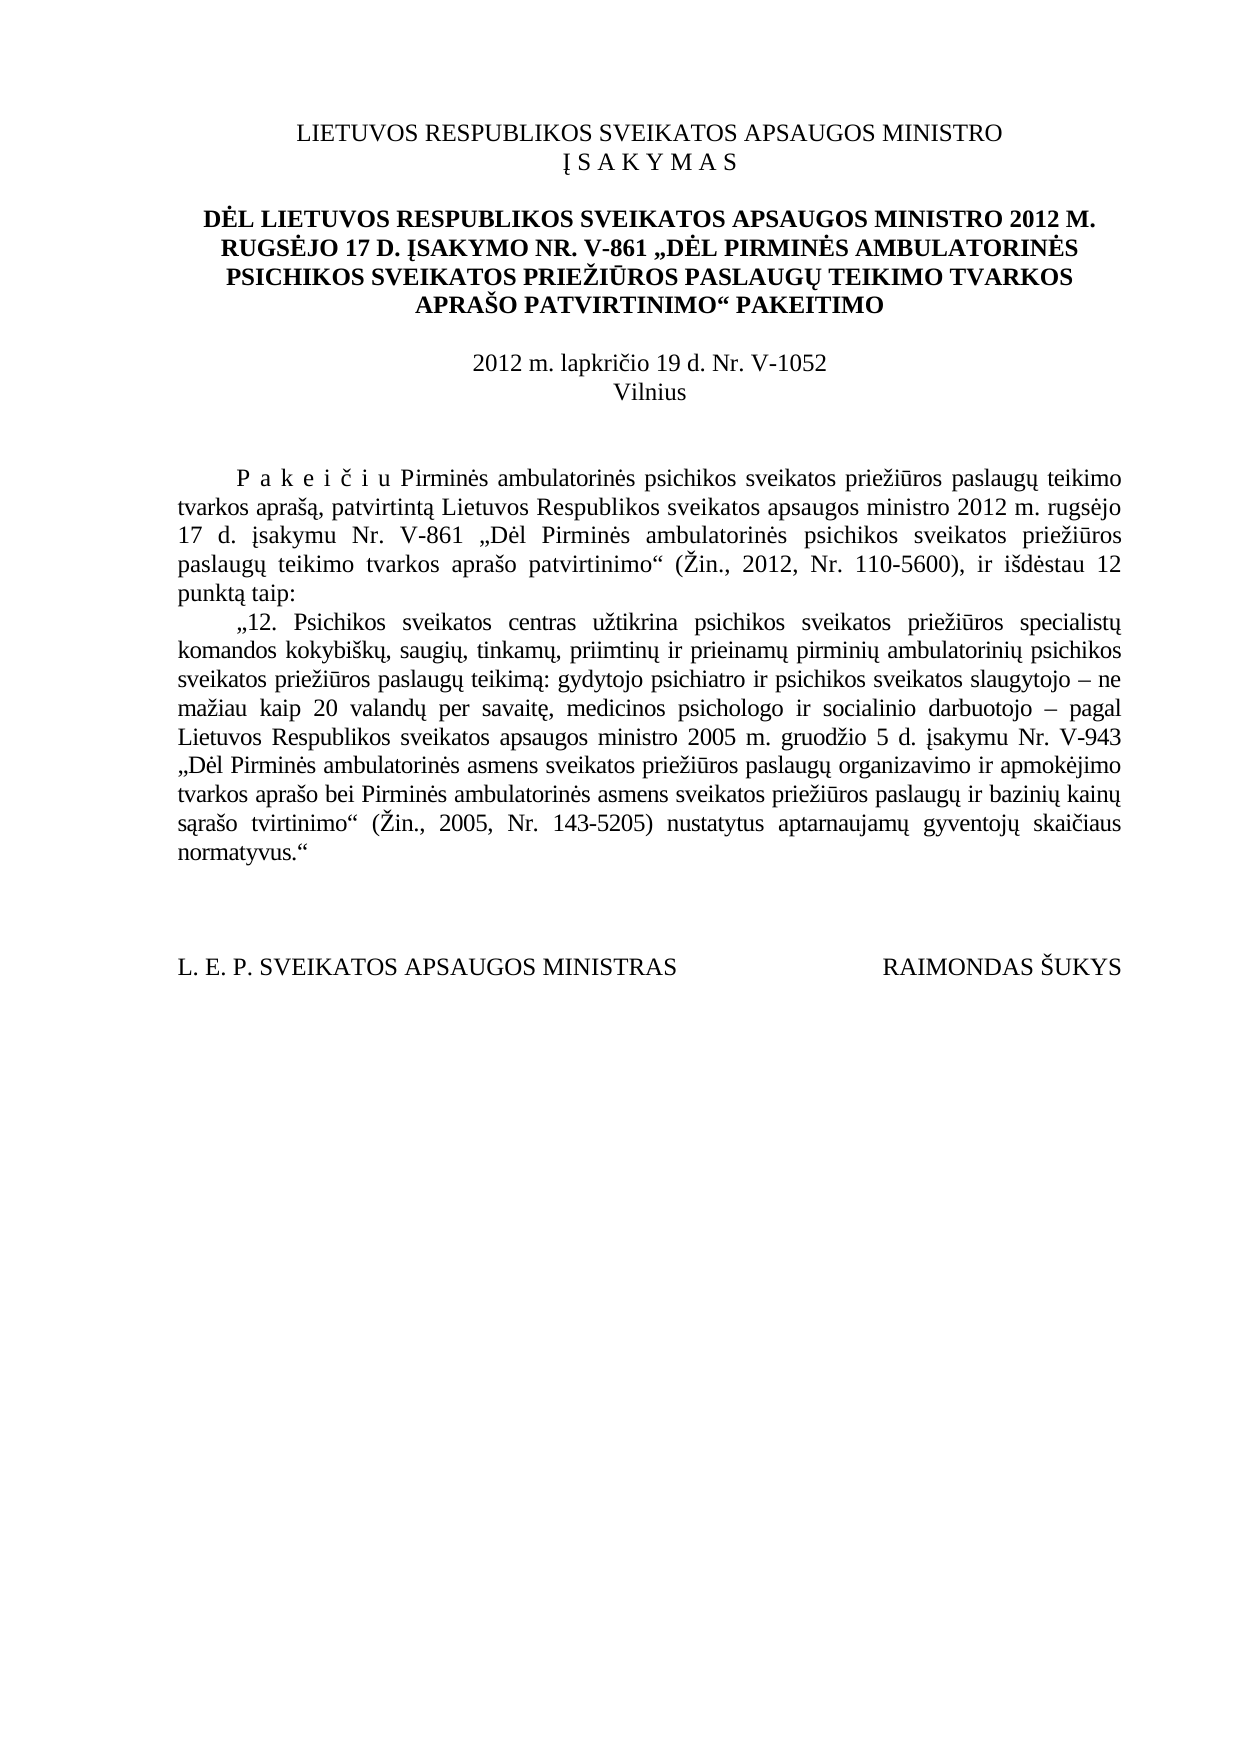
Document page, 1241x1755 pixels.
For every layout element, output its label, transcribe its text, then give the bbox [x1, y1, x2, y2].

text „12. Psichikos sveikatos centras užtikrina psichikos sveikatos priežiūros specialistų komandos kokybiškų, saugių, tinkamų, priimtinų ir prieinamų pirminių ambulatorinių psichikos sveikatos priežiūros paslaugų teikimą: gydytojo psichiatro ir psichikos sveikatos slaugytojo – ne mažiau kaip 20 valandų per savaitę, medicinos psichologo ir socialinio darbuotojo – pagal Lietuvos Respublikos sveikatos apsaugos ministro 2005 m. gruodžio 5 d. įsakymu Nr. V-943 „Dėl Pirminės ambulatorinės asmens sveikatos priežiūros paslaugų organizavimo ir apmokėjimo tvarkos aprašo bei Pirminės ambulatorinės asmens sveikatos priežiūros paslaugų ir bazinių kainų sąrašo tvirtinimo“ (Žin., 2005, Nr. 143-5205) nustatytus aptarnaujamų gyventojų skaičiaus normatyvus.“ [177, 607, 1122, 866]
text Vilnius [177, 377, 1122, 406]
text L. E. P. SVEIKATOS APSAUGOS MINISTRAS RAIMONDAS ŠUKYS [177, 952, 1122, 981]
text Į S A K Y M A S [177, 147, 1122, 176]
text P a k e i č i u Pirminės ambulatorinės psichikos sveikatos priežiūros paslaugų teikimo tvarkos aprašą, patvirtintą Lietuvos Respublikos sveikatos apsaugos ministro 2012 m. rugsėjo 17 d. įsakymu Nr. V-861 „Dėl Pirminės ambulatorinės psichikos sveikatos priežiūros paslaugų teikimo tvarkos aprašo patvirtinimo“ (Žin., 2012, Nr. 110-5600), ir išdėstau 12 punktą taip: [177, 463, 1122, 607]
text 2012 m. lapkričio 19 d. Nr. V-1052 [177, 348, 1122, 377]
text DĖL LIETUVOS RESPUBLIKOS SVEIKATOS APSAUGOS MINISTRO 2012 M. RUGSĖJO 17 D. ĮSAKYMO Nr. V-861 „DĖL pirminės ambulatorinės psichikos sveikatos priežiūros paslaugų teikimo Tvarkos aprašO PATVIRTINIMO“ PAKEITIMO [177, 204, 1122, 319]
text LIETUVOS RESPUBLIKOS SVEIKATOS APSAUGOS MINISTRO [177, 118, 1122, 147]
